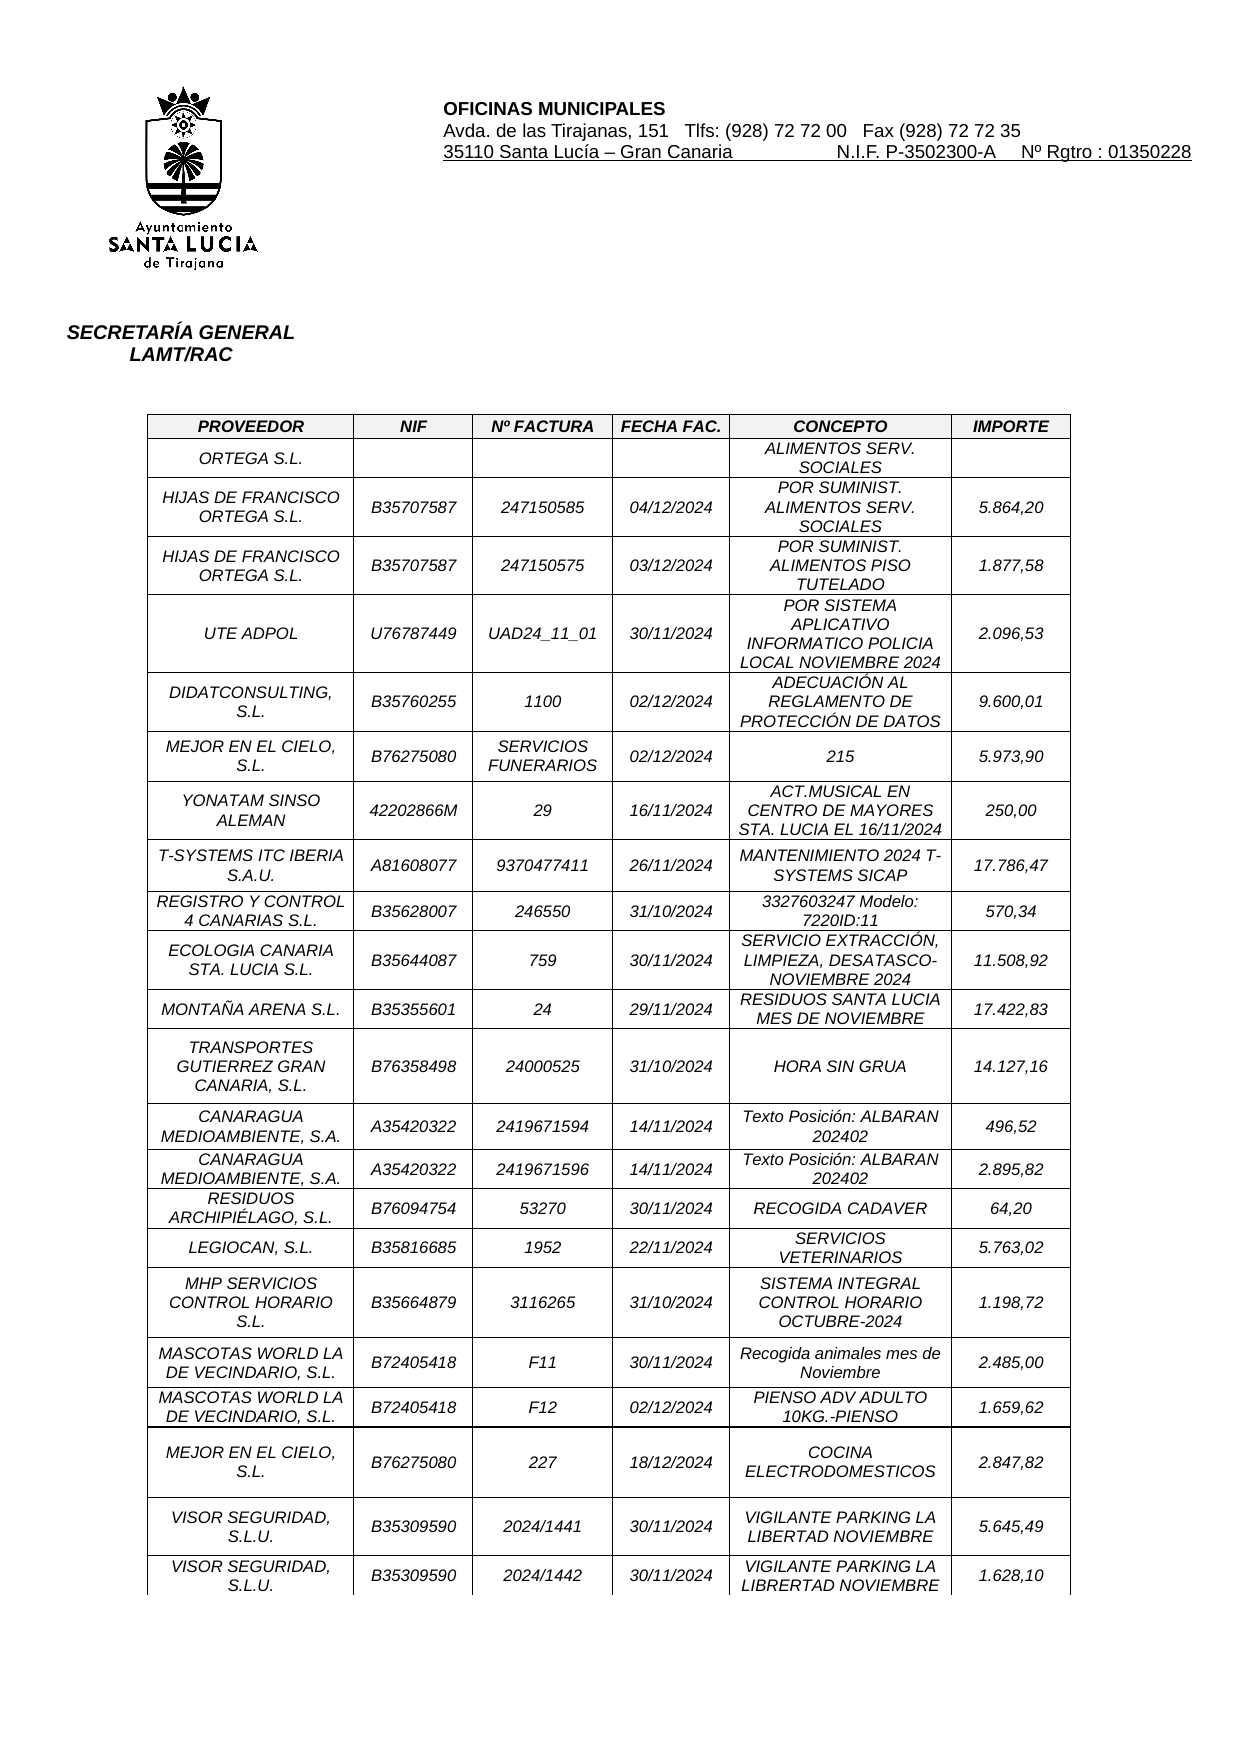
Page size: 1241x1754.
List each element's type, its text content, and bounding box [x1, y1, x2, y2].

table_cell 30/11/2024 [613, 931, 729, 989]
table_cell 759 [473, 931, 612, 989]
table_cell MEJOR EN EL CIELO, S.L. [148, 732, 353, 781]
table_cell SERVICIO EXTRACCIÓN, LIMPIEZA, DESATASCO-NOVIEMBRE 2024 [730, 931, 951, 989]
table_cell 1.198,72 [952, 1268, 1070, 1337]
picture [80, 56, 286, 296]
table_cell MEJOR EN EL CIELO, S.L. [148, 1428, 353, 1497]
table_cell YONATAM SINSO ALEMAN [148, 782, 353, 839]
table_cell 247150585 [473, 478, 612, 536]
table_cell 250,00 [952, 782, 1070, 839]
table_cell LEGIOCAN, S.L. [148, 1229, 353, 1267]
table_cell UAD24_11_01 [473, 595, 612, 672]
table_cell 30/11/2024 [613, 595, 729, 672]
table_cell B35644087 [354, 931, 472, 989]
table_cell VISOR SEGURIDAD, S.L.U. [148, 1498, 353, 1555]
table_cell POR SISTEMA APLICATIVO INFORMATICO POLICIA LOCAL NOVIEMBRE 2024 [730, 595, 951, 672]
table_cell MHP SERVICIOS CONTROL HORARIO S.L. [148, 1268, 353, 1337]
table_cell 5.763,02 [952, 1229, 1070, 1267]
table_cell 02/12/2024 [613, 673, 729, 731]
table_cell MONTAÑA ARENA S.L. [148, 990, 353, 1028]
table_header CONCEPTO [730, 415, 951, 438]
table_cell [354, 439, 472, 477]
table_cell VISOR SEGURIDAD, S.L.U. [148, 1556, 353, 1595]
table_cell HORA SIN GRUA [730, 1029, 951, 1103]
table_cell RECOGIDA CADAVER [730, 1189, 951, 1227]
table_cell ECOLOGIA CANARIA STA. LUCIA S.L. [148, 931, 353, 989]
table_cell A81608077 [354, 840, 472, 891]
table_cell B76358498 [354, 1029, 472, 1103]
table_cell 31/10/2024 [613, 892, 729, 930]
table_cell 31/10/2024 [613, 1029, 729, 1103]
table_cell 16/11/2024 [613, 782, 729, 839]
table_cell Texto Posición: ALBARAN 202402 [730, 1104, 951, 1149]
table_header Nº FACTURA [473, 415, 612, 438]
table_cell 04/12/2024 [613, 478, 729, 536]
table_cell A35420322 [354, 1150, 472, 1188]
table_cell UTE ADPOL [148, 595, 353, 672]
table_cell CANARAGUA MEDIOAMBIENTE, S.A. [148, 1104, 353, 1149]
table_cell T-SYSTEMS ITC IBERIA S.A.U. [148, 840, 353, 891]
table_cell B35707587 [354, 478, 472, 536]
table_cell 570,34 [952, 892, 1070, 930]
table_cell 1.659,62 [952, 1388, 1070, 1426]
table_cell 2.096,53 [952, 595, 1070, 672]
table_cell B76275080 [354, 1428, 472, 1497]
table_cell 1.628,10 [952, 1556, 1070, 1595]
table_cell 24 [473, 990, 612, 1028]
table_header IMPORTE [952, 415, 1070, 438]
table_header FECHA FAC. [613, 415, 729, 438]
table_cell B72405418 [354, 1338, 472, 1387]
table_cell B35760255 [354, 673, 472, 731]
table_cell B35309590 [354, 1498, 472, 1555]
table_cell 9370477411 [473, 840, 612, 891]
table_cell 496,52 [952, 1104, 1070, 1149]
table_cell B35628007 [354, 892, 472, 930]
table_cell 02/12/2024 [613, 732, 729, 781]
table_cell MASCOTAS WORLD LA DE VECINDARIO, S.L. [148, 1338, 353, 1387]
table_cell 29/11/2024 [613, 990, 729, 1028]
table_cell 03/12/2024 [613, 537, 729, 594]
table_cell B35707587 [354, 537, 472, 594]
table_cell Recogida animales mes de Noviembre [730, 1338, 951, 1387]
table_cell A35420322 [354, 1104, 472, 1149]
table_cell RESIDUOS SANTA LUCIA MES DE NOVIEMBRE [730, 990, 951, 1028]
table_cell 17.422,83 [952, 990, 1070, 1028]
table_cell DIDATCONSULTING, S.L. [148, 673, 353, 731]
table_cell B35355601 [354, 990, 472, 1028]
table_cell SISTEMA INTEGRAL CONTROL HORARIO OCTUBRE-2024 [730, 1268, 951, 1337]
table_cell 26/11/2024 [613, 840, 729, 891]
table_cell POR SUMINIST. ALIMENTOS PISO TUTELADO [730, 537, 951, 594]
table_cell REGISTRO Y CONTROL 4 CANARIAS S.L. [148, 892, 353, 930]
table_cell [473, 439, 612, 477]
table_cell [952, 439, 1070, 477]
table_cell 2.847,82 [952, 1428, 1070, 1497]
table_cell 30/11/2024 [613, 1556, 729, 1595]
table_cell TRANSPORTES GUTIERREZ GRAN CANARIA, S.L. [148, 1029, 353, 1103]
table_cell HIJAS DE FRANCISCO ORTEGA S.L. [148, 537, 353, 594]
table_cell 14.127,16 [952, 1029, 1070, 1103]
table_cell VIGILANTE PARKING LA LIBERTAD NOVIEMBRE [730, 1498, 951, 1555]
table_cell B35664879 [354, 1268, 472, 1337]
table_cell VIGILANTE PARKING LA LIBRERTAD NOVIEMBRE [730, 1556, 951, 1595]
table_cell MANTENIMIENTO 2024 T-SYSTEMS SICAP [730, 840, 951, 891]
table_cell 9.600,01 [952, 673, 1070, 731]
table_cell HIJAS DE FRANCISCO ORTEGA S.L. [148, 478, 353, 536]
table_header NIF [354, 415, 472, 438]
table_cell U76787449 [354, 595, 472, 672]
table_cell 14/11/2024 [613, 1150, 729, 1188]
table_cell RESIDUOS ARCHIPIÉLAGO, S.L. [148, 1189, 353, 1227]
table_cell 53270 [473, 1189, 612, 1227]
table_cell F12 [473, 1388, 612, 1426]
table_cell F11 [473, 1338, 612, 1387]
table_cell 3116265 [473, 1268, 612, 1337]
table_cell SERVICIOS FUNERARIOS [473, 732, 612, 781]
table_cell ACT.MUSICAL EN CENTRO DE MAYORES STA. LUCIA EL 16/11/2024 [730, 782, 951, 839]
table_cell COCINA ELECTRODOMESTICOS [730, 1428, 951, 1497]
table_cell [613, 439, 729, 477]
table_cell CANARAGUA MEDIOAMBIENTE, S.A. [148, 1150, 353, 1188]
table_cell 42202866M [354, 782, 472, 839]
table_cell 02/12/2024 [613, 1388, 729, 1426]
table_cell 64,20 [952, 1189, 1070, 1227]
table_cell 215 [730, 732, 951, 781]
table_cell 17.786,47 [952, 840, 1070, 891]
table_cell 1952 [473, 1229, 612, 1267]
table_cell 2.895,82 [952, 1150, 1070, 1188]
table_cell 3327603247 Modelo: 7220ID:11 [730, 892, 951, 930]
table_cell 31/10/2024 [613, 1268, 729, 1337]
table_cell 5.864,20 [952, 478, 1070, 536]
table_cell 5.973,90 [952, 732, 1070, 781]
table_cell B76275080 [354, 732, 472, 781]
table_cell 2419671594 [473, 1104, 612, 1149]
table_cell 2024/1442 [473, 1556, 612, 1595]
table_cell 2419671596 [473, 1150, 612, 1188]
table_cell ORTEGA S.L. [148, 439, 353, 477]
table_cell SERVICIOS VETERINARIOS [730, 1229, 951, 1267]
table_cell 5.645,49 [952, 1498, 1070, 1555]
table_cell B76094754 [354, 1189, 472, 1227]
table_cell B35816685 [354, 1229, 472, 1267]
table_cell Texto Posición: ALBARAN 202402 [730, 1150, 951, 1188]
table_cell 24000525 [473, 1029, 612, 1103]
table_cell 30/11/2024 [613, 1498, 729, 1555]
table_cell 2024/1441 [473, 1498, 612, 1555]
table_cell 2.485,00 [952, 1338, 1070, 1387]
table_cell 29 [473, 782, 612, 839]
table_cell 247150575 [473, 537, 612, 594]
table_cell ADECUACIÓN AL REGLAMENTO DE PROTECCIÓN DE DATOS [730, 673, 951, 731]
table_cell ALIMENTOS SERV. SOCIALES [730, 439, 951, 477]
table_cell 22/11/2024 [613, 1229, 729, 1267]
table_header PROVEEDOR [148, 415, 353, 438]
table_cell PIENSO ADV ADULTO 10KG.-PIENSO [730, 1388, 951, 1426]
table_cell 1100 [473, 673, 612, 731]
table_cell 227 [473, 1428, 612, 1497]
table_cell B35309590 [354, 1556, 472, 1595]
table_cell 1.877,58 [952, 537, 1070, 594]
table_cell 11.508,92 [952, 931, 1070, 989]
table_cell 30/11/2024 [613, 1338, 729, 1387]
table_cell MASCOTAS WORLD LA DE VECINDARIO, S.L. [148, 1388, 353, 1426]
table_cell 14/11/2024 [613, 1104, 729, 1149]
table_cell B72405418 [354, 1388, 472, 1426]
table_cell 246550 [473, 892, 612, 930]
table_cell 30/11/2024 [613, 1189, 729, 1227]
table_cell 18/12/2024 [613, 1428, 729, 1497]
table_cell POR SUMINIST. ALIMENTOS SERV. SOCIALES [730, 478, 951, 536]
